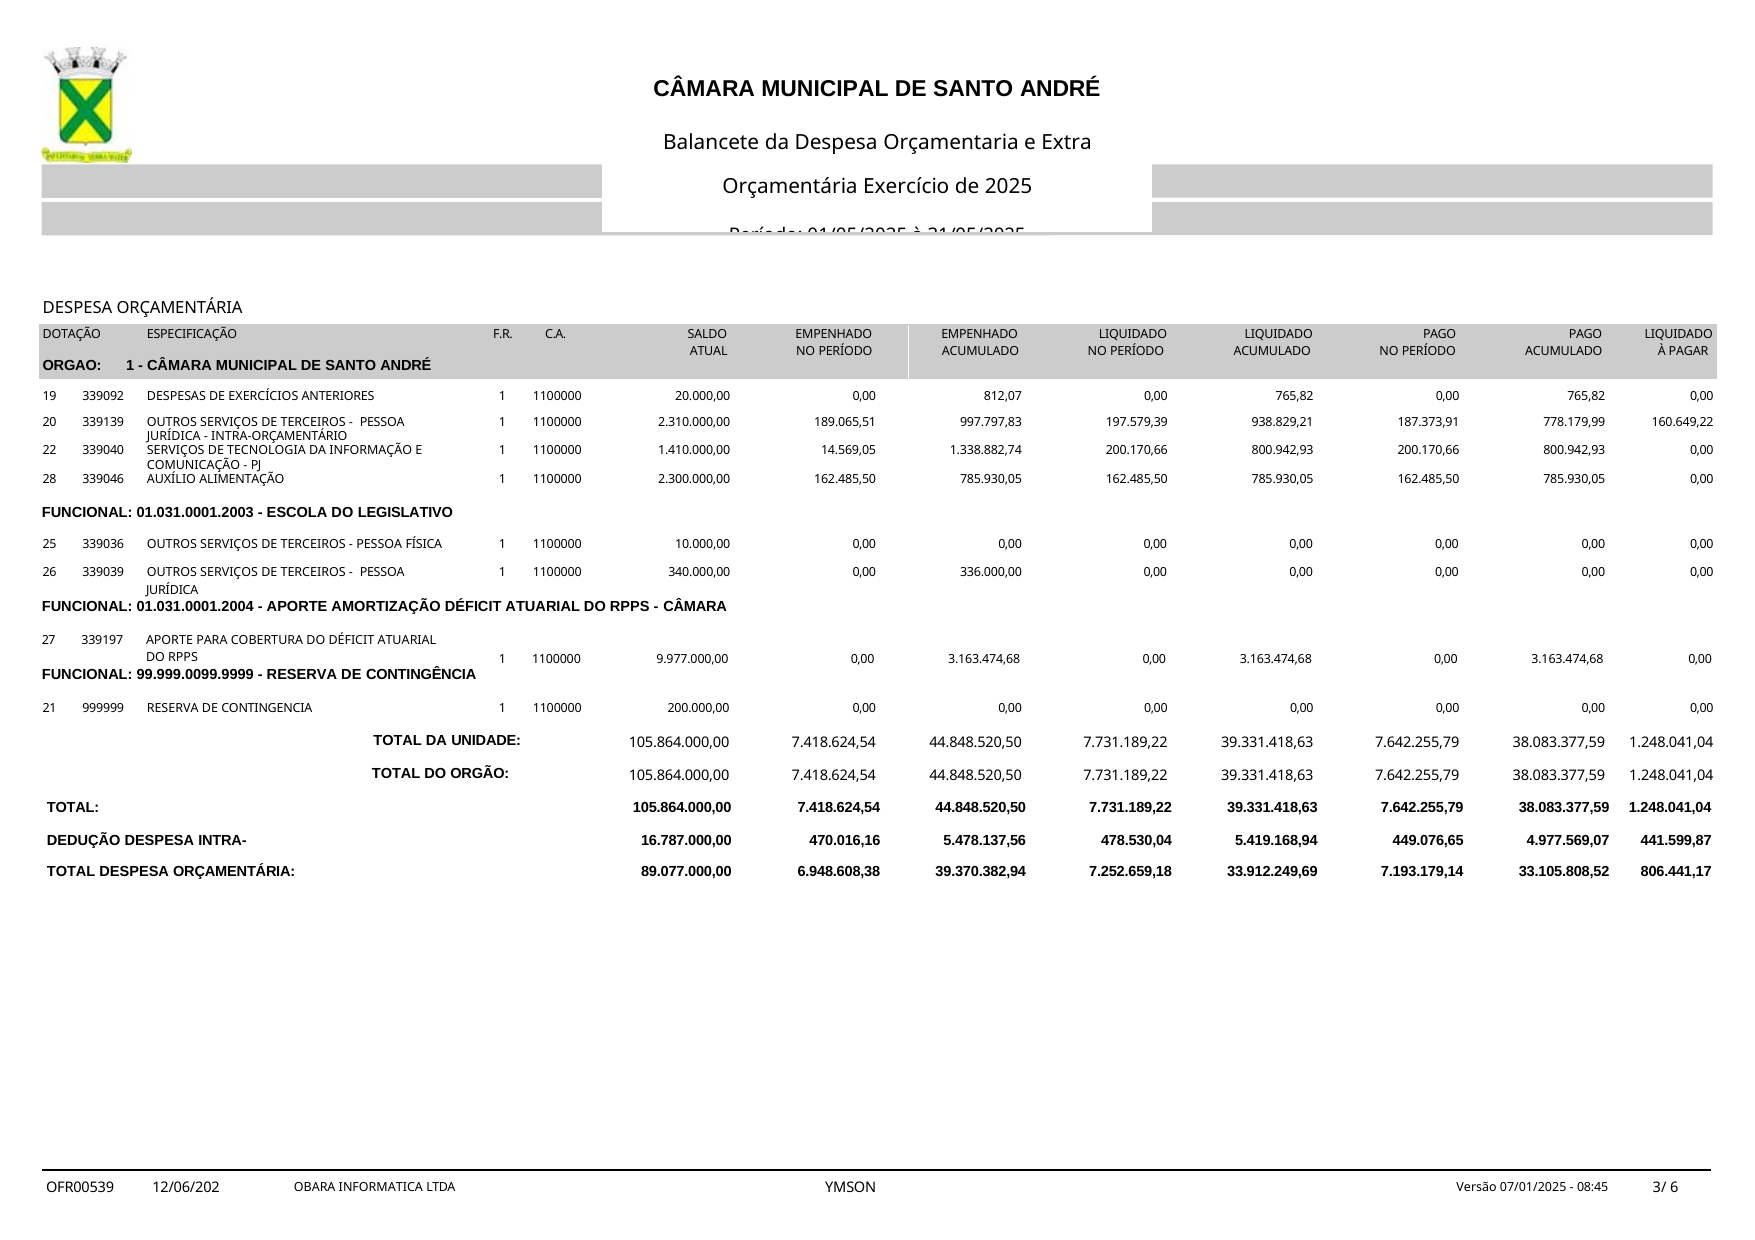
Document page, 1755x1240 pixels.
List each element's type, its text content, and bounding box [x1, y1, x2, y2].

table_cell [909, 460, 1055, 474]
table_cell 19 339092 DESPESAS DE EXERCÍCIOS ANTERIORES [39, 379, 465, 409]
table_cell [619, 460, 763, 474]
table_header [465, 299, 1717, 324]
table_cell TOTAL: [39, 790, 349, 823]
table_cell 765,82 [1201, 379, 1346, 409]
table_header 10.000,00 [624, 538, 791, 559]
table_cell [1492, 460, 1625, 474]
table_cell [524, 431, 619, 445]
table_header 0,00 [1646, 538, 1716, 559]
table_cell [763, 431, 908, 445]
table_cell 0,00 [1519, 559, 1646, 581]
table_cell 162.485,50 [1346, 474, 1492, 488]
table_cell 339046 AUXÍLIO ALIMENTAÇÃO [69, 474, 465, 488]
table_header 0,00 [1487, 703, 1617, 717]
table_cell 7.642.255,79 [1345, 790, 1487, 823]
table_header 0,00 [762, 703, 904, 717]
text FUNCIONAL: 99.999.0099.9999 - RESERVA DE CONTINGÊNCIA [42, 666, 478, 683]
table_cell PAGO ACUMULADO [1492, 325, 1625, 379]
table_header 1100000 [520, 538, 624, 559]
table_cell 20.000,00 [619, 379, 763, 409]
table_cell [39, 460, 69, 474]
table_cell LIQUIDADO NO PERÍODO [1055, 325, 1201, 379]
table_cell 200.170,66 [1055, 445, 1201, 460]
table_cell 33.912.249,69 [1195, 857, 1345, 882]
table_cell [524, 460, 619, 474]
table_header 0,00 [1617, 703, 1716, 717]
table_cell 44.848.520,50 [904, 717, 1054, 757]
table_cell [39, 717, 349, 757]
table_cell 0,00 [1055, 379, 1201, 409]
table_header 0,00 [1082, 538, 1228, 559]
table_cell 7.731.189,22 [1054, 757, 1195, 790]
table_cell 197.579,39 [1055, 409, 1201, 431]
table_cell TOTAL DO ORGÃO: [349, 757, 527, 790]
table_header 0,00 [917, 538, 1082, 559]
table_cell 785.930,05 [909, 474, 1055, 488]
table_cell 20 339139 OUTROS SERVIÇOS DE TERCEIROS - PESSOA [39, 409, 465, 431]
table_cell 7.642.255,79 [1345, 757, 1487, 790]
table_cell C.A. [524, 325, 619, 379]
text FUNCIONAL: 01.031.0001.2003 - ESCOLA DO LEGISLATIVO [42, 504, 1725, 521]
table_cell 105.864.000,00 [527, 757, 762, 790]
table_cell 0,00 [1625, 445, 1717, 460]
table_cell 0,00 [1228, 559, 1373, 581]
table_cell 14.569,05 [763, 445, 908, 460]
table_cell 22 [39, 445, 69, 460]
table_cell [1201, 460, 1346, 474]
table_header 1 [349, 703, 527, 717]
table_cell [349, 857, 527, 882]
table_cell 806.441,17 [1617, 857, 1716, 882]
table_cell TOTAL DA UNIDADE: [349, 717, 527, 757]
table_cell 449.076,65 [1345, 824, 1487, 857]
table_header 21 [39, 703, 69, 717]
table_cell 1100000 [520, 559, 624, 581]
table_cell 1.248.041,04 [1617, 790, 1716, 823]
table_cell 339040 SERVIÇOS DE TECNOLOGIA DA INFORMAÇÃO E [69, 445, 465, 460]
table_cell 4.977.569,07 [1487, 824, 1617, 857]
table_cell 2.310.000,00 [619, 409, 763, 431]
table_cell 812,07 [909, 379, 1055, 409]
table_cell 6.948.608,38 [762, 857, 904, 882]
table_cell 5.478.137,56 [904, 824, 1054, 857]
table_cell 0,00 [1082, 559, 1228, 581]
table_cell [1055, 431, 1201, 445]
table_cell 1.248.041,04 [1617, 757, 1716, 790]
table_cell 0,00 [1625, 379, 1717, 409]
table_cell 162.485,50 [763, 474, 908, 488]
table_cell [619, 431, 763, 445]
table_header 1 [486, 538, 519, 559]
table_cell [1346, 460, 1492, 474]
table_cell 38.083.377,59 [1487, 717, 1617, 757]
table_cell [349, 790, 527, 823]
table_cell 938.829,21 [1201, 409, 1346, 431]
table_cell F.R. [465, 325, 524, 379]
table_cell 997.797,83 [909, 409, 1055, 431]
table_cell 7.418.624,54 [762, 757, 904, 790]
table_cell 1 [465, 379, 524, 409]
table_cell 0,00 [1625, 474, 1717, 488]
table_cell 105.864.000,00 [527, 717, 762, 757]
table_cell EMPENHADO ACUMULADO [909, 325, 1055, 379]
table_cell 89.077.000,00 [527, 857, 762, 882]
table_cell 7.731.189,22 [1054, 790, 1195, 823]
table_header 0,00 [1519, 538, 1646, 559]
table_cell [39, 757, 349, 790]
table_cell 44.848.520,50 [904, 790, 1054, 823]
table_cell 39.331.418,63 [1195, 757, 1345, 790]
table_cell 0,00 [791, 559, 917, 581]
table_cell TOTAL DESPESA ORÇAMENTÁRIA: [39, 857, 349, 882]
table_cell 39.331.418,63 [1195, 717, 1345, 757]
table_cell 1.410.000,00 [619, 445, 763, 460]
table_cell [1201, 431, 1346, 445]
table_cell 7.252.659,18 [1054, 857, 1195, 882]
table_header DESPESA ORÇAMENTÁRIA [39, 299, 465, 324]
table_cell 200.170,66 [1346, 445, 1492, 460]
table_cell 765,82 [1492, 379, 1625, 409]
table_cell [1625, 460, 1717, 474]
table_cell [1055, 460, 1201, 474]
table_cell 0,00 [1646, 559, 1716, 581]
table_cell 7.193.179,14 [1345, 857, 1487, 882]
table_cell 189.065,51 [763, 409, 908, 431]
table_header 0,00 [1228, 538, 1373, 559]
table_cell 160.649,22 [1625, 409, 1717, 431]
table_cell 1100000 [524, 409, 619, 431]
table_cell COMUNICAÇÃO - PJ [69, 460, 465, 474]
table_cell 470.016,16 [762, 824, 904, 857]
table_cell 1100000 [524, 474, 619, 488]
table_cell 44.848.520,50 [904, 757, 1054, 790]
table_cell DOTAÇÃO ESPECIFICAÇÃO ORGAO: 1 - CÂMARA MUNICIPAL DE SANTO ANDRÉ [39, 325, 465, 379]
table_header 200.000,00 [605, 703, 762, 717]
table_cell 800.942,93 [1492, 445, 1625, 460]
table_cell 1 [465, 445, 524, 460]
table_cell 1 [486, 559, 519, 581]
table_cell [1492, 431, 1625, 445]
table_cell 785.930,05 [1201, 474, 1346, 488]
table_cell EMPENHADO NO PERÍODO [763, 325, 908, 379]
table_cell 336.000,00 [917, 559, 1082, 581]
table_header 0,00 [791, 538, 917, 559]
text JURÍDICA [146, 581, 1725, 598]
table_cell 1.338.882,74 [909, 445, 1055, 460]
table_cell 478.530,04 [1054, 824, 1195, 857]
table_header 0,00 [1374, 538, 1519, 559]
table_cell 800.942,93 [1201, 445, 1346, 460]
table_cell [1346, 431, 1492, 445]
table_cell 778.179,99 [1492, 409, 1625, 431]
table_cell 5.419.168,94 [1195, 824, 1345, 857]
table_cell 1 [465, 474, 524, 488]
table_header 0,00 [1054, 703, 1195, 717]
table_cell 1100000 [524, 445, 619, 460]
table_cell 187.373,91 [1346, 409, 1492, 431]
table_cell 105.864.000,00 [527, 790, 762, 823]
table_header 1100000 [527, 703, 605, 717]
table_cell JURÍDICA - INTRA-ORÇAMENTÁRIO [39, 431, 465, 445]
table_cell 38.083.377,59 [1487, 790, 1617, 823]
text 27 339197 APORTE PARA COBERTURA DO DÉFICIT ATUARIAL DO RPPS [42, 631, 456, 666]
table_cell 38.083.377,59 [1487, 757, 1617, 790]
table_cell 1.248.041,04 [1617, 717, 1716, 757]
table_cell 7.418.624,54 [762, 717, 904, 757]
table_cell 7.642.255,79 [1345, 717, 1487, 757]
table_cell 16.787.000,00 [527, 824, 762, 857]
table_header 0,00 [1345, 703, 1487, 717]
table_cell SALDO ATUAL [619, 325, 763, 379]
table_cell 0,00 [1346, 379, 1492, 409]
table_cell 1100000 [524, 379, 619, 409]
table_cell DEDUÇÃO DESPESA INTRA- [39, 824, 349, 857]
table_cell 340.000,00 [624, 559, 791, 581]
table_cell 39.331.418,63 [1195, 790, 1345, 823]
table_cell 785.930,05 [1492, 474, 1625, 488]
table_cell 0,00 [1374, 559, 1519, 581]
table_cell 26 339039 OUTROS SERVIÇOS DE TERCEIROS - PESSOA [39, 559, 486, 581]
table_cell 2.300.000,00 [619, 474, 763, 488]
table_cell 7.418.624,54 [762, 790, 904, 823]
table_cell 7.731.189,22 [1054, 717, 1195, 757]
table_cell [909, 431, 1055, 445]
table_header 0,00 [904, 703, 1054, 717]
table_header 999999 RESERVA DE CONTINGENCIA [69, 703, 349, 717]
text 1 1100000 9.977.000,00 0,00 3.163.474,68 0,00 3.163.474,68 0,00 3.163.474,68 0,00 [499, 651, 1725, 668]
table_cell 162.485,50 [1055, 474, 1201, 488]
table_cell 39.370.382,94 [904, 857, 1054, 882]
table_cell [763, 460, 908, 474]
table_header 0,00 [1195, 703, 1345, 717]
table_cell 441.599,87 [1617, 824, 1716, 857]
table_cell LIQUIDADO À PAGAR [1625, 325, 1717, 379]
table_cell [349, 824, 527, 857]
table_cell PAGO NO PERÍODO [1346, 325, 1492, 379]
table_cell 1 [465, 409, 524, 431]
table_cell 28 [39, 474, 69, 488]
table_cell [1625, 431, 1717, 445]
table_cell [465, 460, 524, 474]
text FUNCIONAL: 01.031.0001.2004 - APORTE AMORTIZAÇÃO DÉFICIT ATUARIAL DO RPPS - CÂMARA [42, 598, 1725, 615]
table_header 25 339036 OUTROS SERVIÇOS DE TERCEIROS - PESSOA FÍSICA [39, 538, 486, 559]
table_cell LIQUIDADO ACUMULADO [1201, 325, 1346, 379]
table_cell [465, 431, 524, 445]
table_cell 33.105.808,52 [1487, 857, 1617, 882]
table_cell 0,00 [763, 379, 908, 409]
